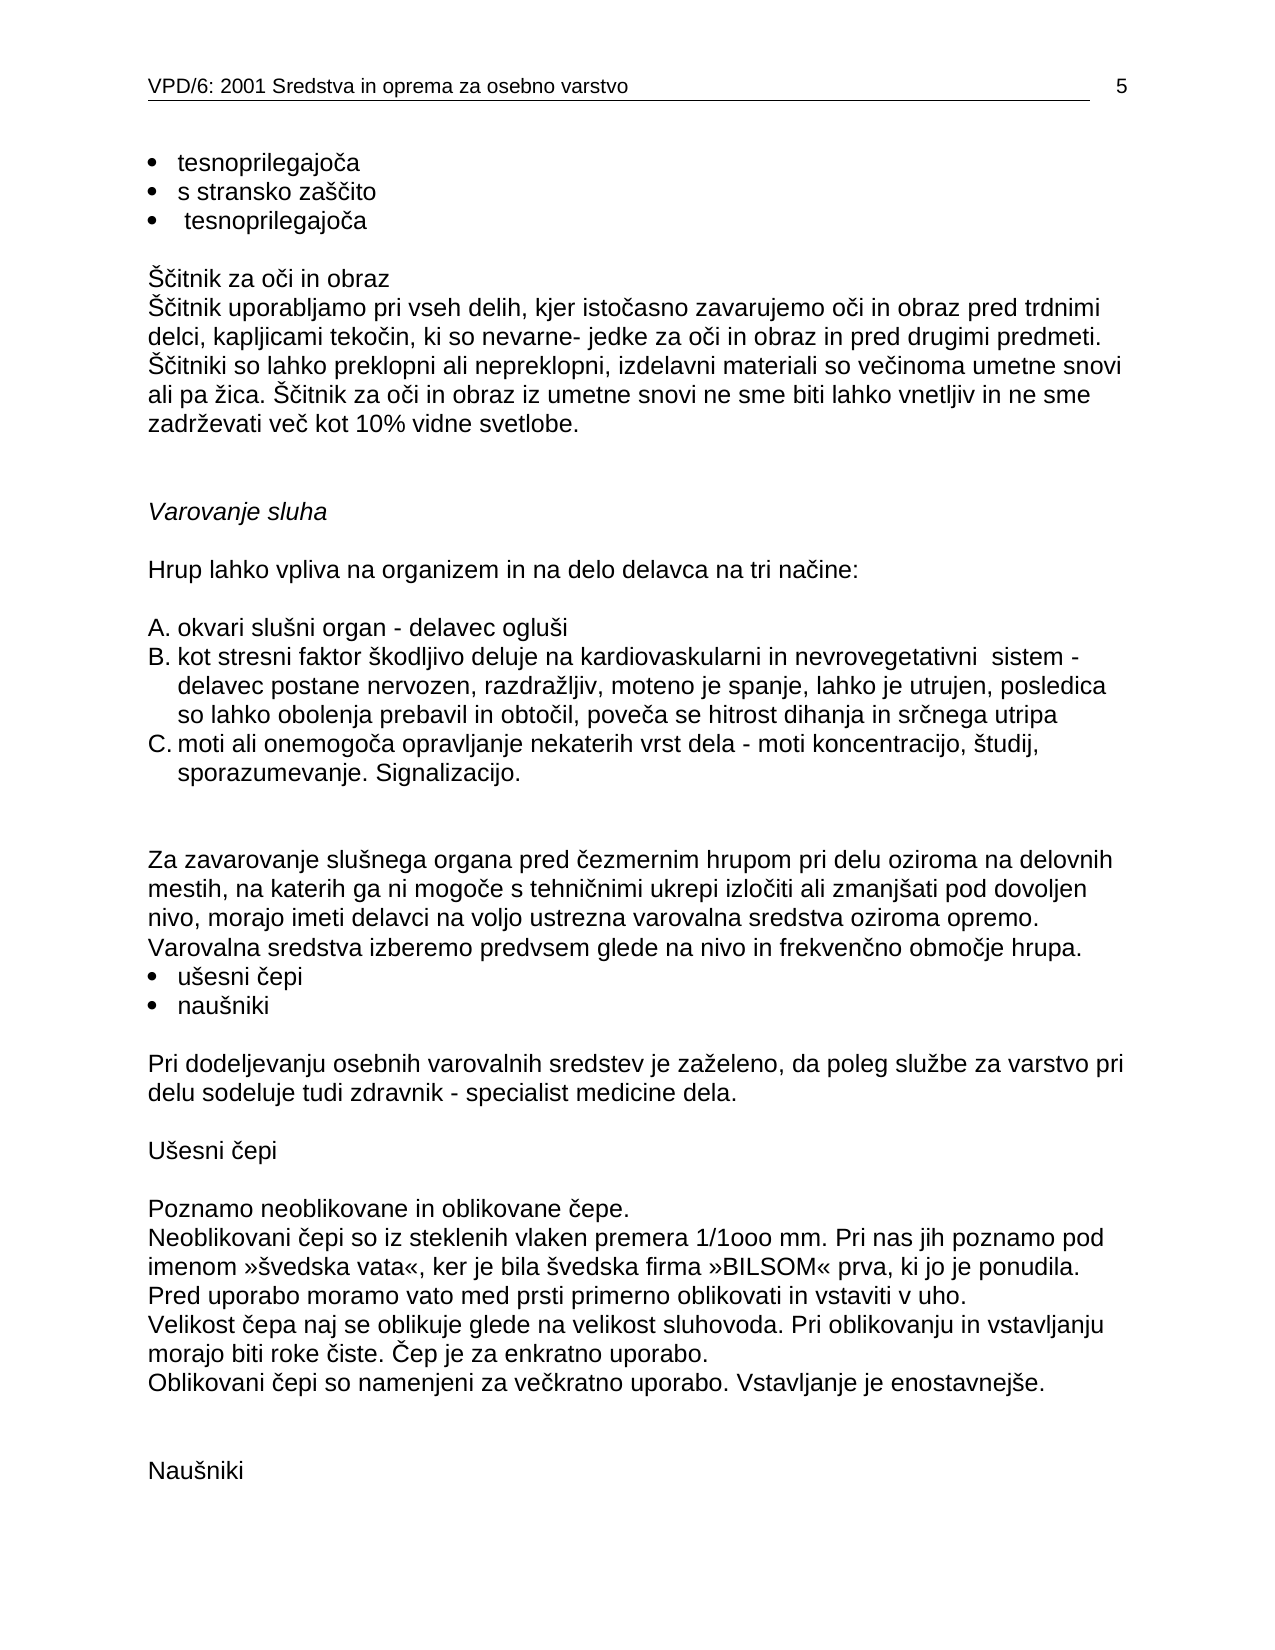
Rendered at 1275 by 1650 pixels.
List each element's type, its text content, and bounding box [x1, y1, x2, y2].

text Ščitnik uporabljamo pri vseh delih, kjer istočasno zavarujemo oči in obraz pred trdnimi delci, kapljicami tekočin, ki so nevarne- jedke za oči in obraz in pred drugimi predmeti. [148, 293, 1127, 351]
text Pred uporabo moramo vato med prsti primerno oblikovati in vstaviti v uho. [148, 1281, 1127, 1310]
text Oblikovani čepi so namenjeni za večkratno uporabo. Vstavljanje je enostavnejše. [148, 1368, 1127, 1397]
text Naušniki [148, 1456, 1127, 1484]
text Velikost čepa naj se oblikuje glede na velikost sluhovoda. Pri oblikovanju in vstavljanju morajo biti roke čiste. Čep je za enkratno uporabo. [148, 1310, 1127, 1368]
text Poznamo neoblikovane in oblikovane čepe. [148, 1194, 1127, 1223]
list kot stresni faktor škodljivo deluje na kardiovaskularni in nevrovegetativni sistem - delavec postane nervozen, razdražljiv, moteno je spanje, lahko je utrujen, posledica so lahko obolenja prebavil in obtočil, poveča se hitrost dihanja in srčnega utripa [148, 642, 1127, 729]
list naušniki [148, 991, 1127, 1019]
list ušesni čepi [148, 961, 1127, 991]
text Ščitnik za oči in obraz [148, 264, 1127, 293]
list okvari slušni organ - delavec ogluši [148, 613, 1127, 642]
list s stransko zaščito [148, 177, 1127, 206]
list tesnoprilegajoča [148, 206, 1127, 235]
text Hrup lahko vpliva na organizem in na delo delavca na tri načine: [148, 554, 1127, 584]
text Varovanje sluha [148, 496, 1127, 526]
text Neoblikovani čepi so iz steklenih vlaken premera 1/1ooo mm. Pri nas jih poznamo pod imenom »švedska vata«, ker je bila švedska firma »BILSOM« prva, ki jo je ponudila. [148, 1223, 1127, 1281]
text Pri dodeljevanju osebnih varovalnih sredstev je zaželeno, da poleg službe za varstvo pri delu sodeluje tudi zdravnik - specialist medicine dela. [148, 1049, 1127, 1107]
text Varovalna sredstva izberemo predvsem glede na nivo in frekvenčno območje hrupa. [148, 932, 1127, 961]
text Ščitniki so lahko preklopni ali nepreklopni, izdelavni materiali so večinoma umetne snovi ali pa žica. Ščitnik za oči in obraz iz umetne snovi ne sme biti lahko vnetljiv in ne sme zadrževati več kot 10% vidne svetlobe. [148, 351, 1127, 438]
text Za zavarovanje slušnega organa pred čezmernim hrupom pri delu oziroma na delovnih mestih, na katerih ga ni mogoče s tehničnimi ukrepi izločiti ali zmanjšati pod dovoljen nivo, morajo imeti delavci na voljo ustrezna varovalna sredstva oziroma opremo. [148, 845, 1127, 932]
list moti ali onemogoča opravljanje nekaterih vrst dela - moti koncentracijo, študij, sporazumevanje. Signalizacijo. [148, 729, 1127, 787]
list tesnoprilegajoča [148, 148, 1127, 177]
text Ušesni čepi [148, 1136, 1127, 1165]
